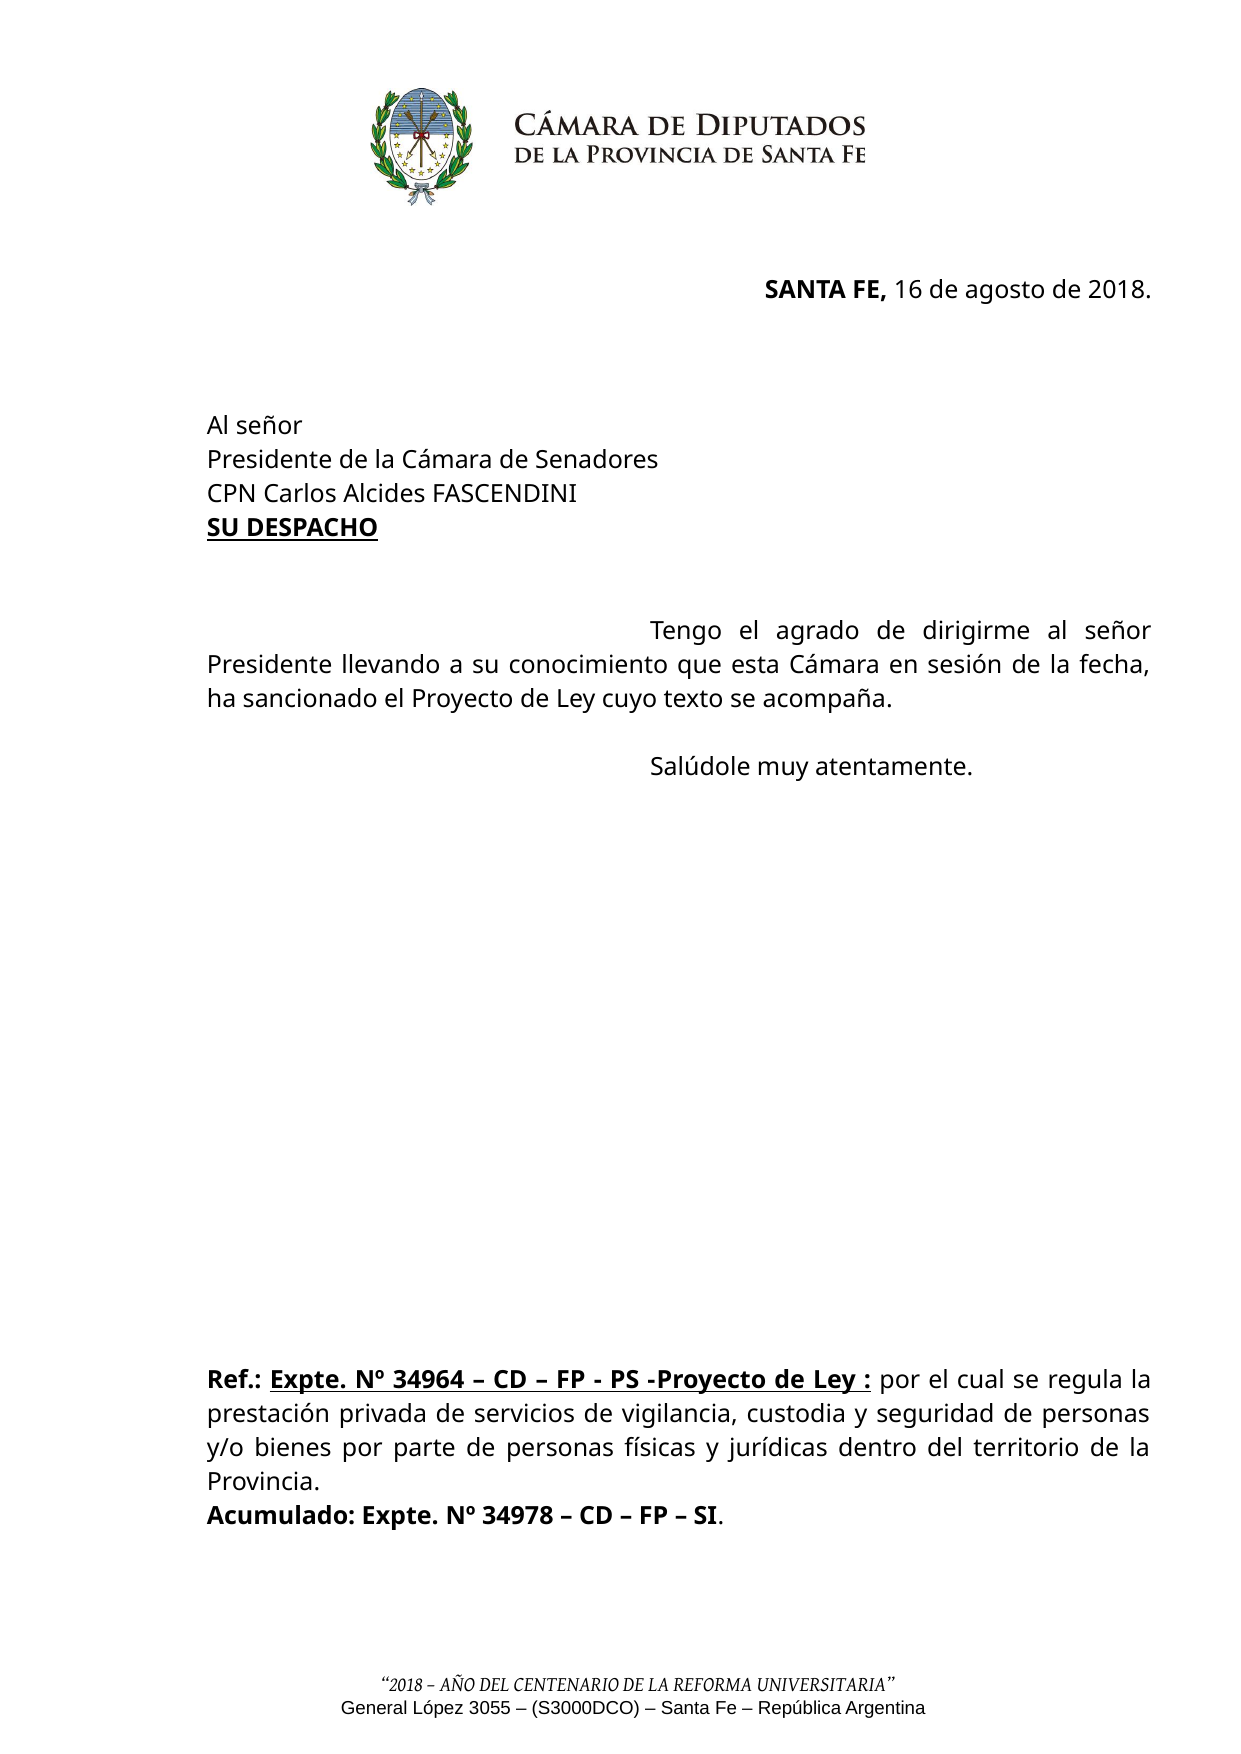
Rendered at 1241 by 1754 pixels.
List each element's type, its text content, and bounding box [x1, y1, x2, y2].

text Salúdole muy atentamente. [207, 748, 1152, 783]
text Presidente de la Cámara de Senadores [207, 442, 1152, 476]
text CPN Carlos Alcides FASCENDINI [207, 476, 1152, 510]
text SU DESPACHO [207, 510, 1152, 544]
text Tengo el agrado de dirigirme al señor Presidente llevando a su conocimiento que esta Cámara en sesión de la fecha, ha sancionado el Proyecto de Ley cuyo texto se acompaña. [207, 612, 1152, 714]
picture [370, 88, 866, 210]
text Acumulado: Expte. Nº 34978 – CD – FP – SI. [207, 1498, 1152, 1532]
text SANTA FE, 16 de agosto de 2018. [207, 272, 1152, 306]
text Al señor [207, 408, 1152, 442]
text Ref.: Expte. Nº 34964 – CD – FP - PS -Proyecto de Ley : por el cual se regula la prestación privada de servicios de vigilancia, custodia y seguridad de personas y/o bienes por parte de personas físicas y jurídicas dentro del territorio de la Provincia. [207, 1362, 1152, 1498]
